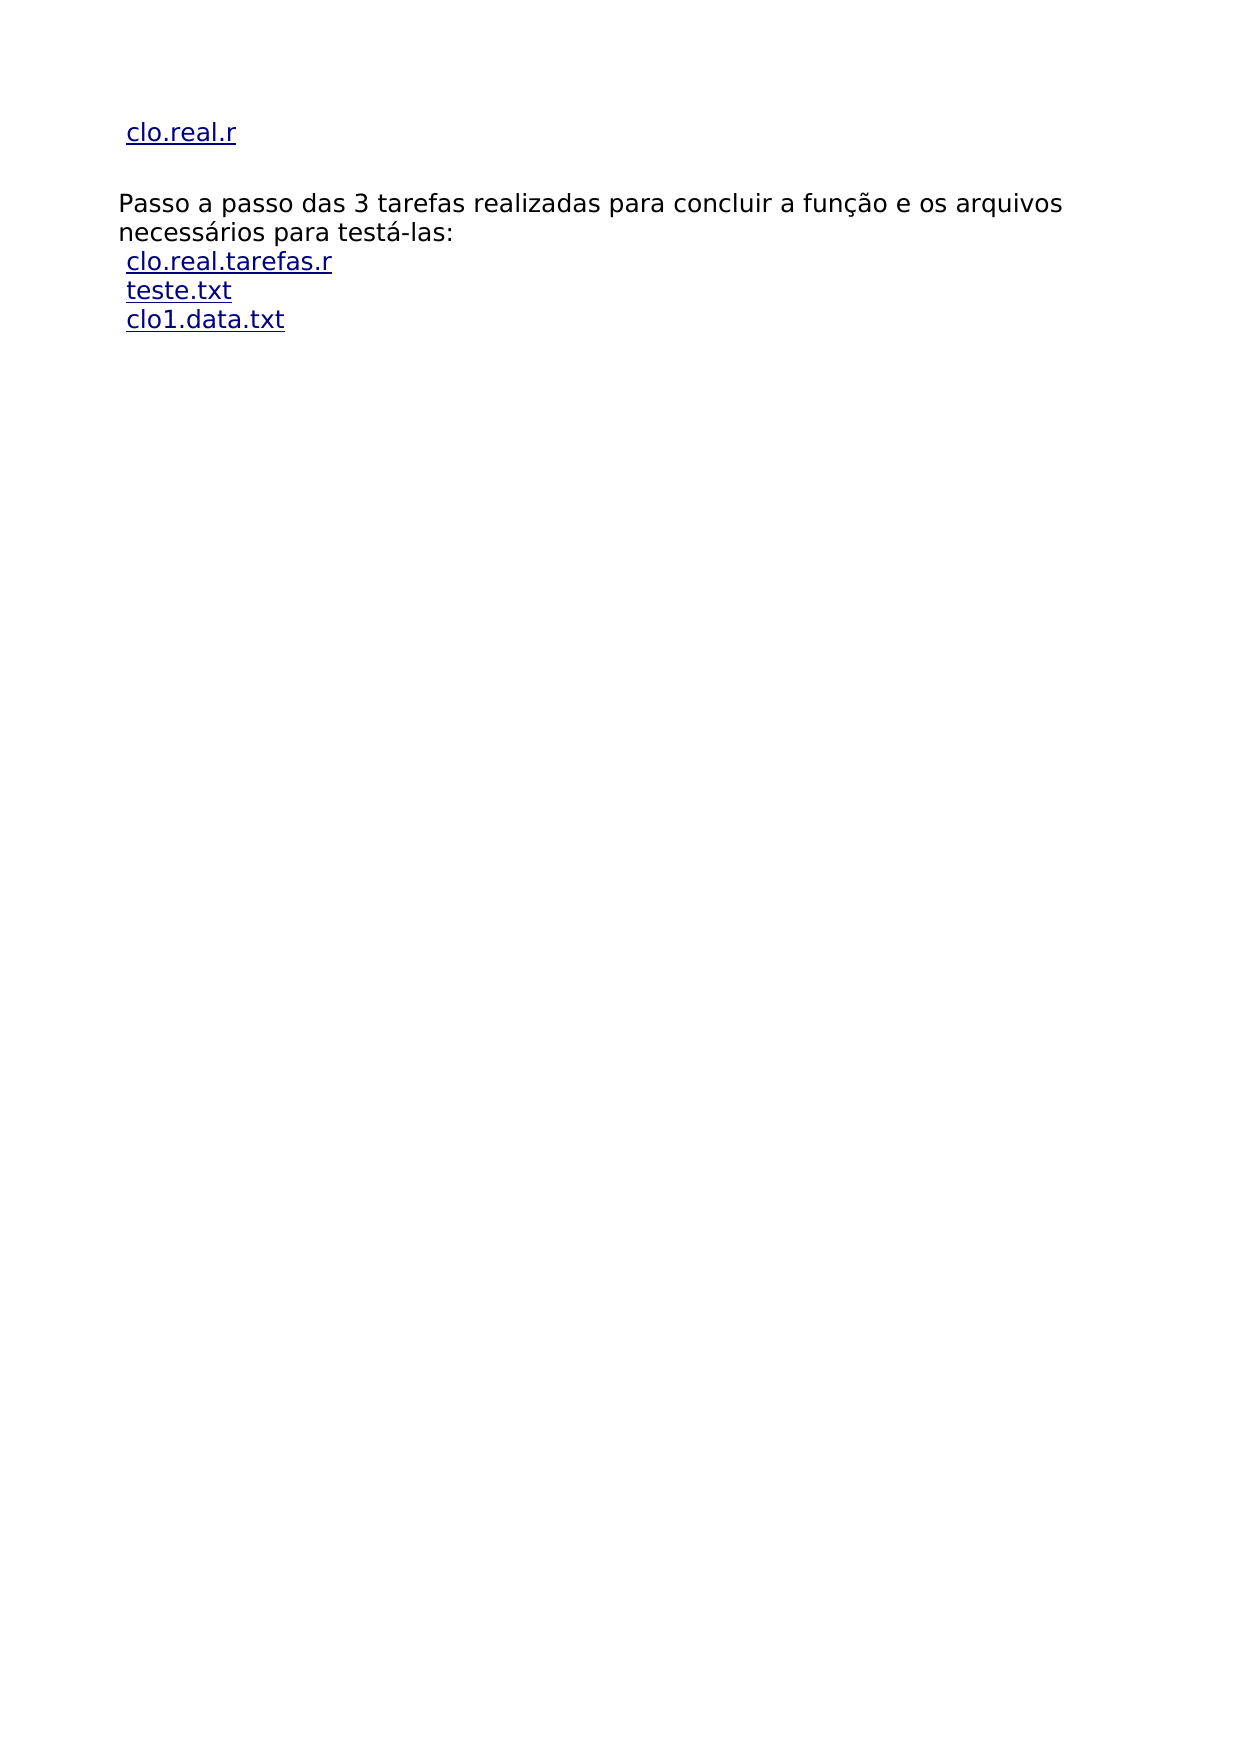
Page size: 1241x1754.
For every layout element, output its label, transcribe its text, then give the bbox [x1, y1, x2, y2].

text Passo a passo das 3 tarefas realizadas para concluir a função e os arquivos necessários para testá-las: clo.real.tarefas.r teste.txt clo1.data.txt [118, 189, 1122, 335]
text clo.real.r [118, 118, 1122, 176]
